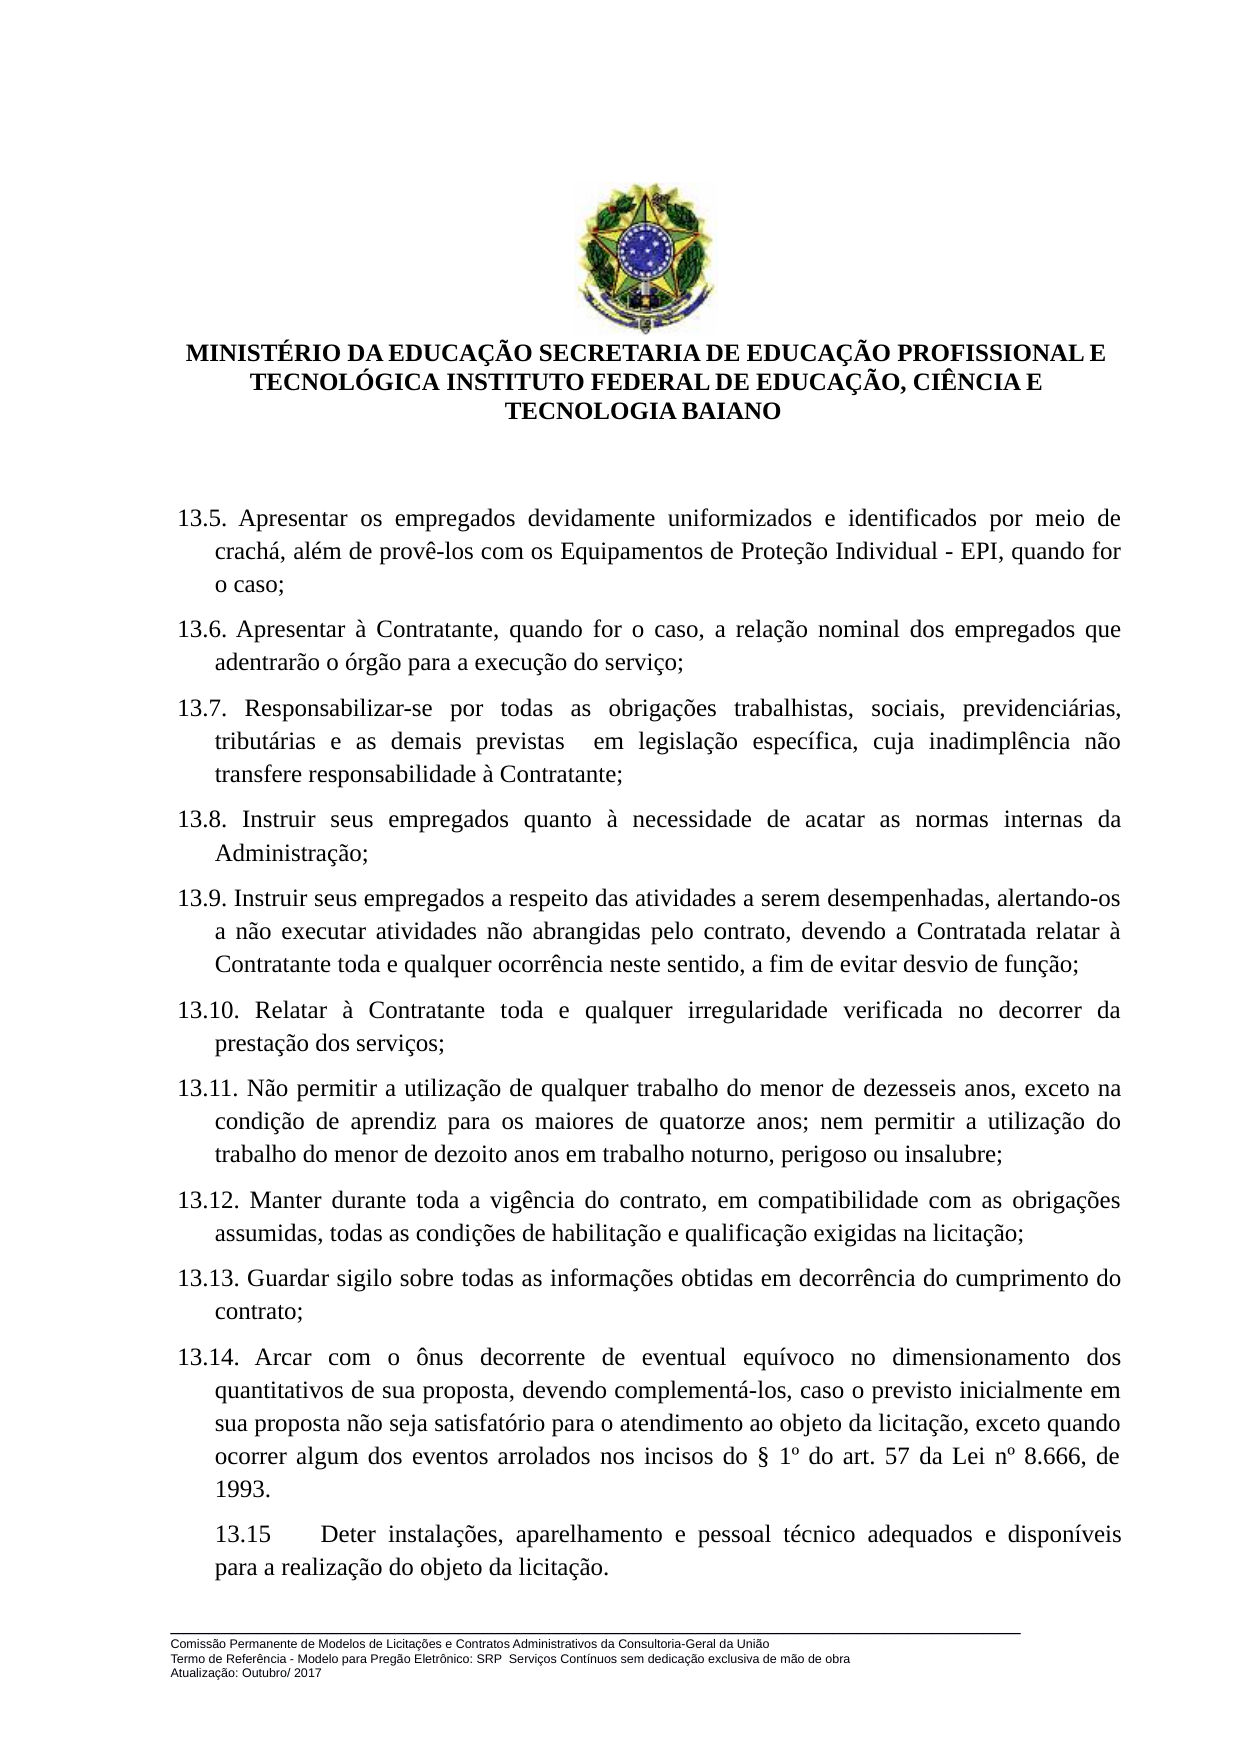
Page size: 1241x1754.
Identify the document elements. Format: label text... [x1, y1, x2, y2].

text 13.5. Apresentar os empregados devidamente uniformizados e identificados por meio de crachá, além de provê-los com os Equipamentos de Proteção Individual - EPI, quando for o caso; [177, 503, 1122, 598]
text 13.13. Guardar sigilo sobre todas as informações obtidas em decorrência do cumprimento do contrato; [177, 1263, 1122, 1325]
text 13.9. Instruir seus empregados a respeito das atividades a serem desempenhadas, alertando-os a não executar atividades não abrangidas pelo contrato, devendo a Contratada relatar à Contratante toda e qualquer ocorrência neste sentido, a fim de evitar desvio de função; [177, 883, 1122, 978]
text 13.11. Não permitir a utilização de qualquer trabalho do menor de dezesseis anos, exceto na condição de aprendiz para os maiores de quatorze anos; nem permitir a utilização do trabalho do menor de dezoito anos em trabalho noturno, perigoso ou insalubre; [177, 1073, 1122, 1168]
text 13.10. Relatar à Contratante toda e qualquer irregularidade verificada no decorrer da prestação dos serviços; [177, 995, 1122, 1056]
text 13.8. Instruir seus empregados quanto à necessidade de acatar as normas internas da Administração; [177, 804, 1122, 866]
text 13.15 Deter instalações, aparelhamento e pessoal técnico adequados e disponíveis para a realização do objeto da licitação. [214, 1519, 1122, 1581]
text 13.12. Manter durante toda a vigência do contrato, em compatibilidade com as obrigações assumidas, todas as condições de habilitação e qualificação exigidas na licitação; [177, 1185, 1122, 1247]
text 13.14. Arcar com o ônus decorrente de eventual equívoco no dimensionamento dos quantitativos de sua proposta, devendo complementá-los, caso o previsto inicialmente em sua proposta não seja satisfatório para o atendimento ao objeto da licitação, exceto quando ocorrer algum dos eventos arrolados nos incisos do § 1º do art. 57 da Lei nº 8.666, de 1993. [177, 1342, 1122, 1503]
picture [574, 182, 719, 336]
text 13.7. Responsabilizar-se por todas as obrigações trabalhistas, sociais, previdenciárias, tributárias e as demais previstas em legislação específica, cuja inadimplência não transfere responsabilidade à Contratante; [177, 693, 1122, 788]
text 13.6. Apresentar à Contratante, quando for o caso, a relação nominal dos empregados que adentrarão o órgão para a execução do serviço; [177, 614, 1122, 676]
